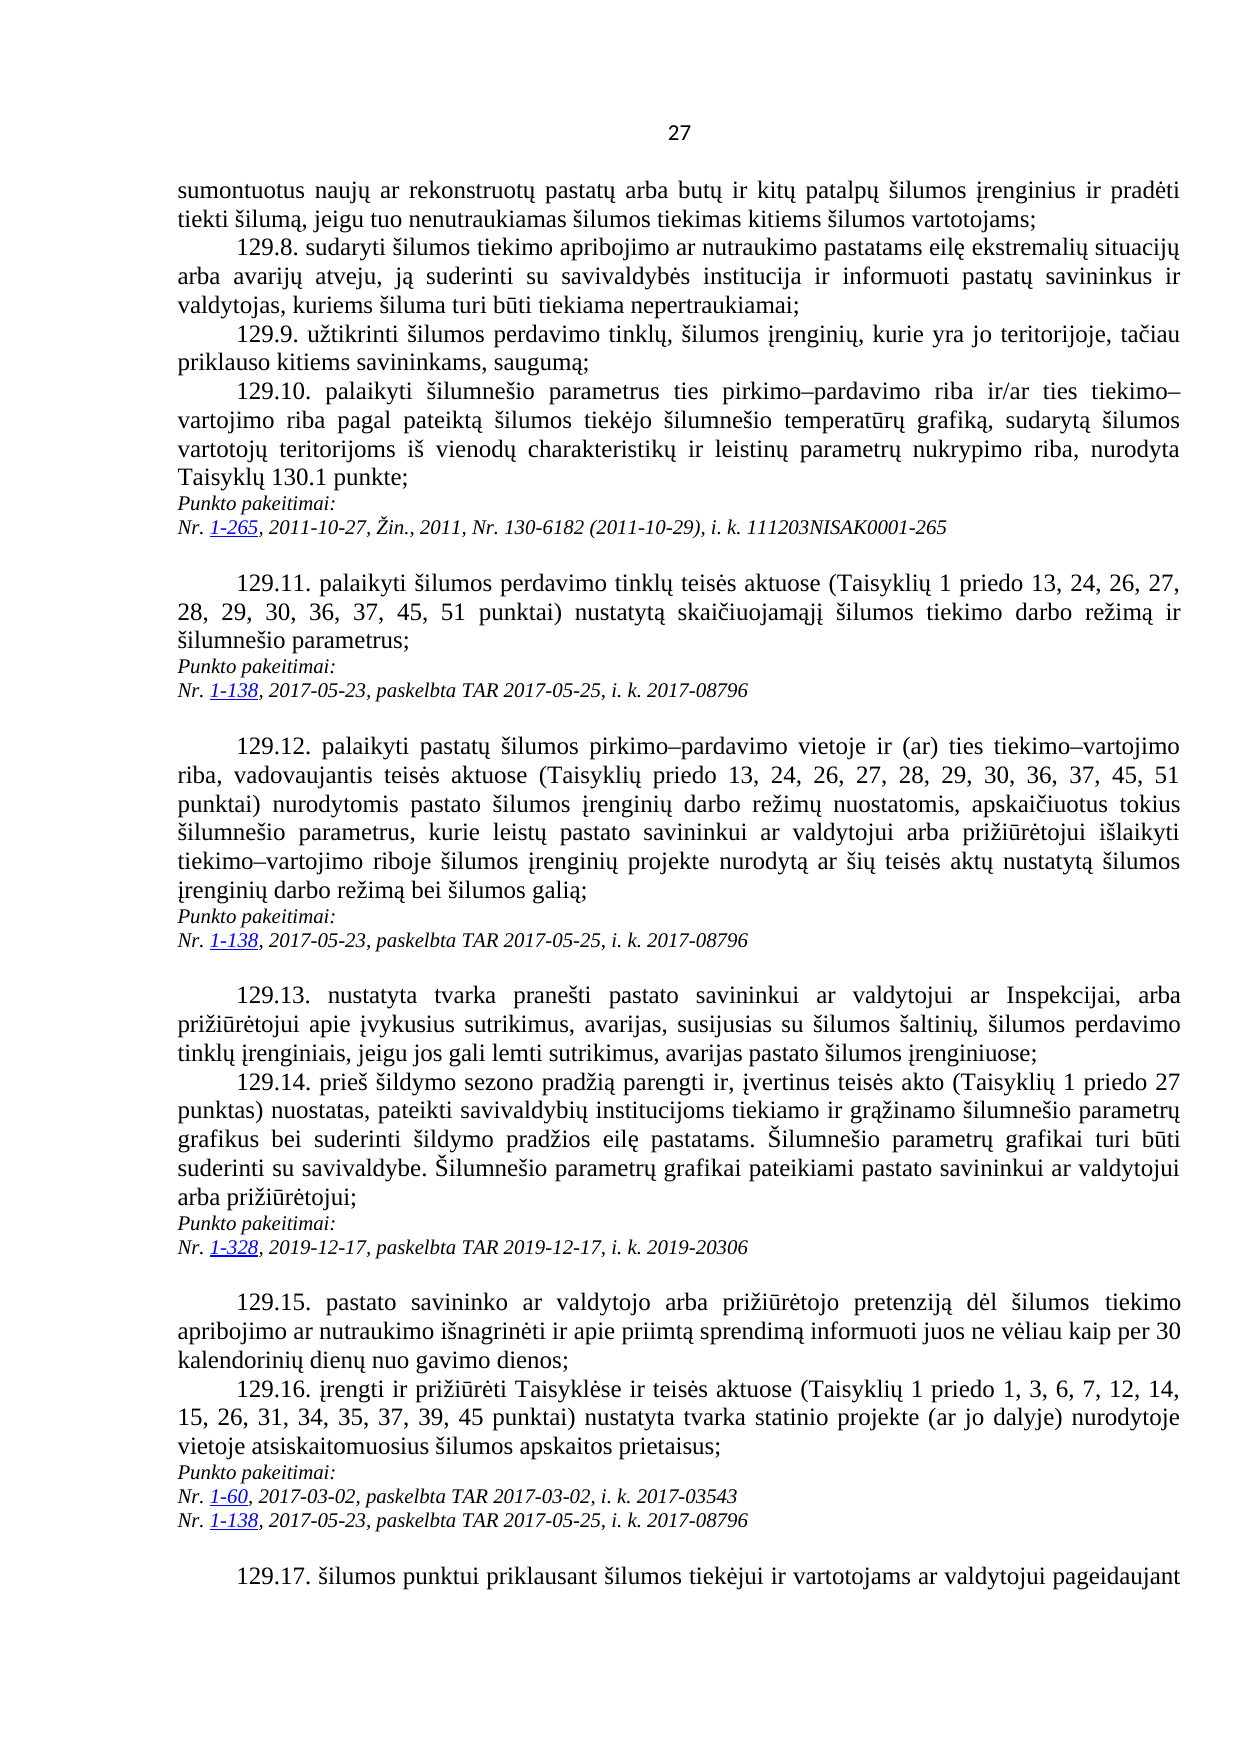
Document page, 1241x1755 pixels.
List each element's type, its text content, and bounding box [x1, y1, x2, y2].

text Punkto pakeitimai: [177, 1460, 1181, 1484]
text 129.12. palaikyti pastatų šilumos pirkimo–pardavimo vietoje ir (ar) ties tiekimo–vartojimo riba, vadovaujantis teisės aktuose (Taisyklių priedo 13, 24, 26, 27, 28, 29, 30, 36, 37, 45, 51 punktai) nurodytomis pastato šilumos įrenginių darbo režimų nuostatomis, apskaičiuotus tokius šilumnešio parametrus, kurie leistų pastato savininkui ar valdytojui arba prižiūrėtojui išlaikyti tiekimo–vartojimo riboje šilumos įrenginių projekte nurodytą ar šių teisės aktų nustatytą šilumos įrenginių darbo režimą bei šilumos galią; [177, 731, 1181, 904]
text Punkto pakeitimai: [177, 654, 1181, 678]
text Punkto pakeitimai: [177, 491, 1181, 515]
text Nr. 1-60, 2017-03-02, paskelbta TAR 2017-03-02, i. k. 2017-03543 [177, 1484, 1181, 1508]
text 129.9. užtikrinti šilumos perdavimo tinklų, šilumos įrenginių, kurie yra jo teritorijoje, tačiau priklauso kitiems savininkams, saugumą; [177, 319, 1181, 376]
text 129.17. šilumos punktui priklausant šilumos tiekėjui ir vartotojams ar valdytojui pageidaujant [177, 1561, 1181, 1589]
text sumontuotus naujų ar rekonstruotų pastatų arba butų ir kitų patalpų šilumos įrenginius ir pradėti tiekti šilumą, jeigu tuo nenutraukiamas šilumos tiekimas kitiems šilumos vartotojams; [177, 175, 1181, 232]
text Punkto pakeitimai: [177, 904, 1181, 928]
text Nr. 1-138, 2017-05-23, paskelbta TAR 2017-05-25, i. k. 2017-08796 [177, 678, 1181, 702]
text Nr. 1-328, 2019-12-17, paskelbta TAR 2019-12-17, i. k. 2019-20306 [177, 1234, 1181, 1259]
text 129.14. prieš šildymo sezono pradžią parengti ir, įvertinus teisės akto (Taisyklių 1 priedo 27 punktas) nuostatas, pateikti savivaldybių institucijoms tiekiamo ir grąžinamo šilumnešio parametrų grafikus bei suderinti šildymo pradžios eilę pastatams. Šilumnešio parametrų grafikai turi būti suderinti su savivaldybe. Šilumnešio parametrų grafikai pateikiami pastato savininkui ar valdytojui arba prižiūrėtojui; [177, 1067, 1181, 1211]
text 129.8. sudaryti šilumos tiekimo apribojimo ar nutraukimo pastatams eilę ekstremalių situacijų arba avarijų atveju, ją suderinti su savivaldybės institucija ir informuoti pastatų savininkus ir valdytojas, kuriems šiluma turi būti tiekiama nepertraukiamai; [177, 232, 1181, 319]
text Nr. 1-138, 2017-05-23, paskelbta TAR 2017-05-25, i. k. 2017-08796 [177, 928, 1181, 952]
text 129.16. įrengti ir prižiūrėti Taisyklėse ir teisės aktuose (Taisyklių 1 priedo 1, 3, 6, 7, 12, 14, 15, 26, 31, 34, 35, 37, 39, 45 punktai) nustatyta tvarka statinio projekte (ar jo dalyje) nurodytoje vietoje atsiskaitomuosius šilumos apskaitos prietaisus; [177, 1374, 1181, 1460]
text Nr. 1-138, 2017-05-23, paskelbta TAR 2017-05-25, i. k. 2017-08796 [177, 1508, 1181, 1532]
text 129.10. palaikyti šilumnešio parametrus ties pirkimo–pardavimo riba ir/ar ties tiekimo–vartojimo riba pagal pateiktą šilumos tiekėjo šilumnešio temperatūrų grafiką, sudarytą šilumos vartotojų teritorijoms iš vienodų charakteristikų ir leistinų parametrų nukrypimo riba, nurodyta Taisyklų 130.1 punkte; [177, 376, 1181, 491]
text 129.11. palaikyti šilumos perdavimo tinklų teisės aktuose (Taisyklių 1 priedo 13, 24, 26, 27, 28, 29, 30, 36, 37, 45, 51 punktai) nustatytą skaičiuojamąjį šilumos tiekimo darbo režimą ir šilumnešio parametrus; [177, 568, 1181, 654]
text Punkto pakeitimai: [177, 1211, 1181, 1234]
text Nr. 1-265, 2011-10-27, Žin., 2011, Nr. 130-6182 (2011-10-29), i. k. 111203NISAK0001-265 [177, 515, 1181, 539]
text 129.15. pastato savininko ar valdytojo arba prižiūrėtojo pretenziją dėl šilumos tiekimo apribojimo ar nutraukimo išnagrinėti ir apie priimtą sprendimą informuoti juos ne vėliau kaip per 30 kalendorinių dienų nuo gavimo dienos; [177, 1287, 1181, 1374]
text 129.13. nustatyta tvarka pranešti pastato savininkui ar valdytojui ar Inspekcijai, arba prižiūrėtojui apie įvykusius sutrikimus, avarijas, susijusias su šilumos šaltinių, šilumos perdavimo tinklų įrenginiais, jeigu jos gali lemti sutrikimus, avarijas pastato šilumos įrenginiuose; [177, 981, 1181, 1067]
